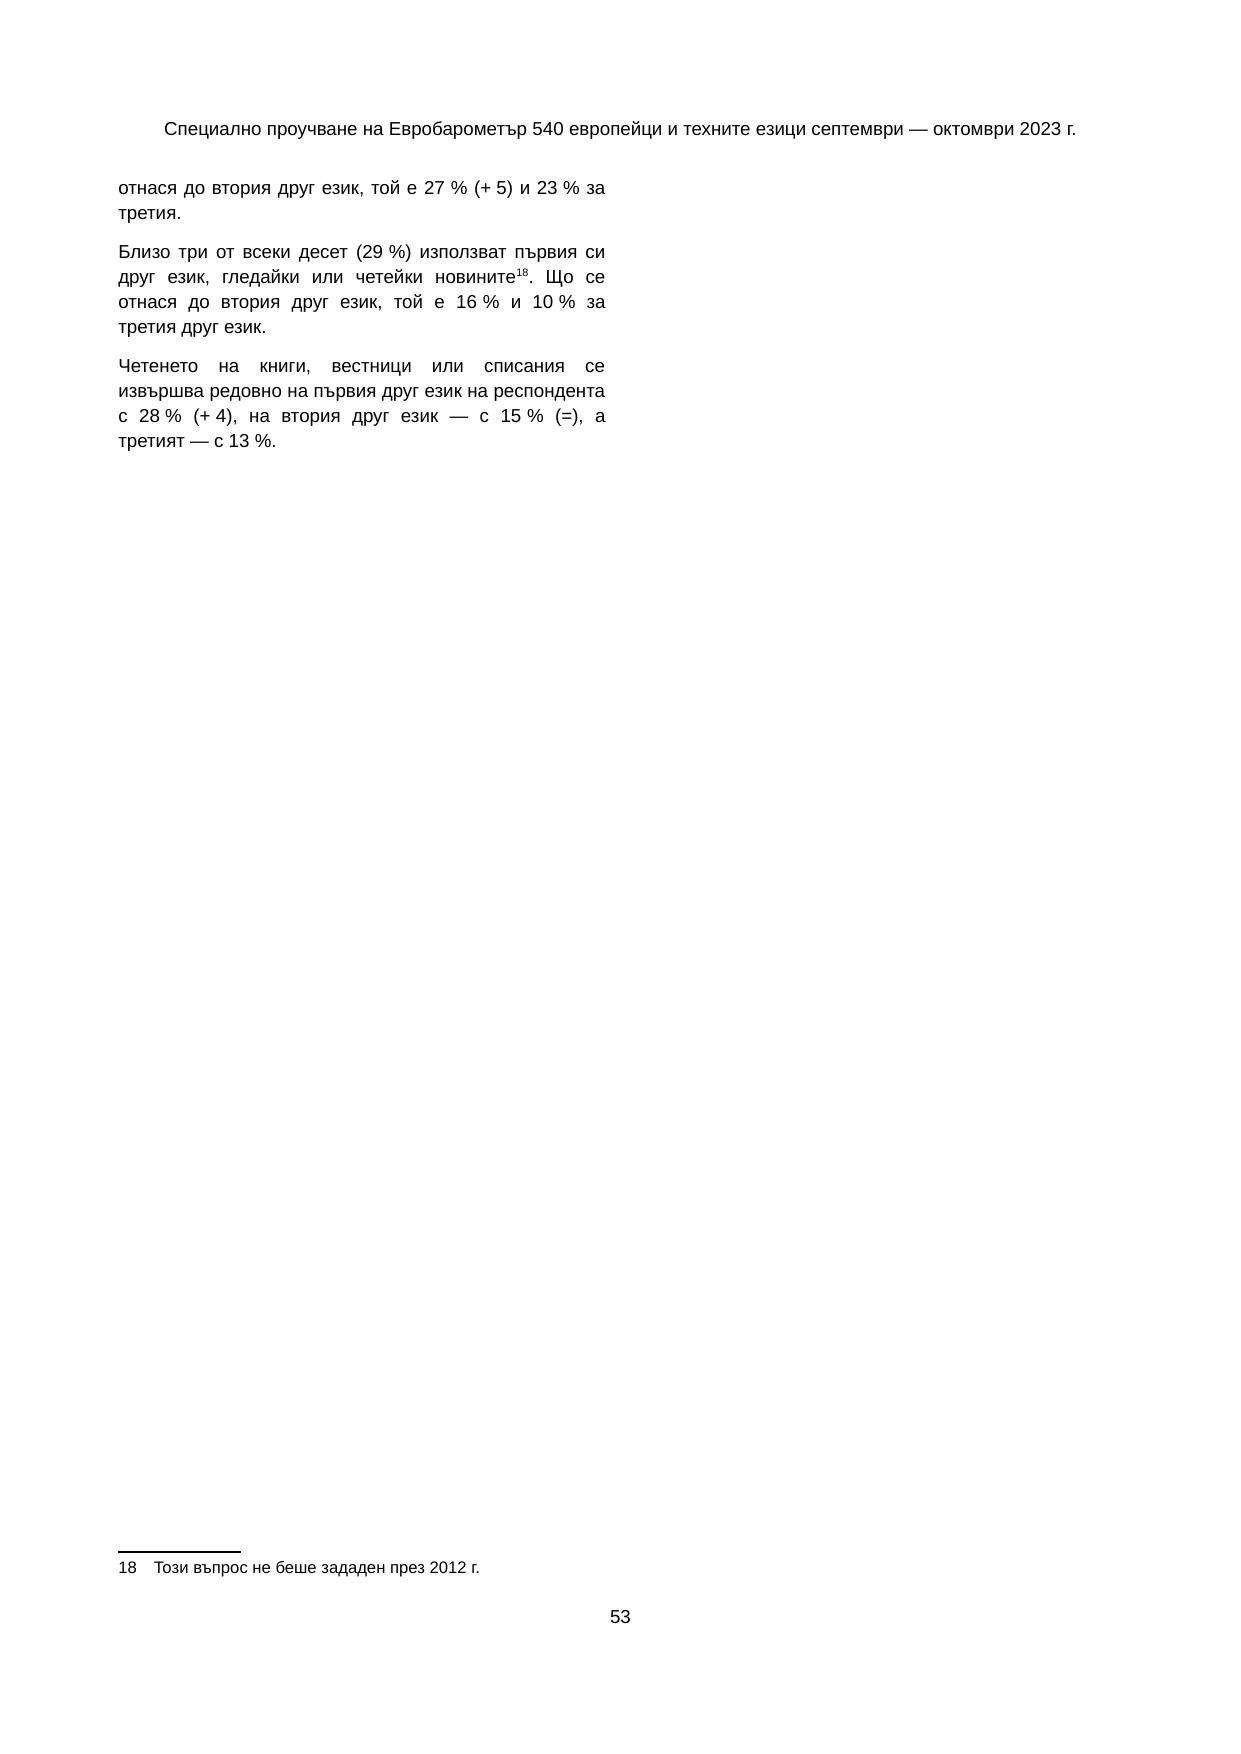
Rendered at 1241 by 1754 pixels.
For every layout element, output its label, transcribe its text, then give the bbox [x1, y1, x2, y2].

text Близо три от всеки десет (29 %) използват първия си друг език, гледайки или четейки новините. Що се отнася до втория друг език, той е 16 % и 10 % за третия друг език. [118, 241, 605, 337]
text Този въпрос не беше зададен през 2012 г. [118, 1558, 605, 1577]
text отнася до втория друг език, той е 27 % (+ 5) и 23 % за третия. [118, 177, 605, 223]
text Четенето на книги, вестници или списания се извършва редовно на първия друг език на респондента с 28 % (+ 4), на втория друг език — с 15 % (=), а третият — с 13 %. [118, 355, 605, 451]
